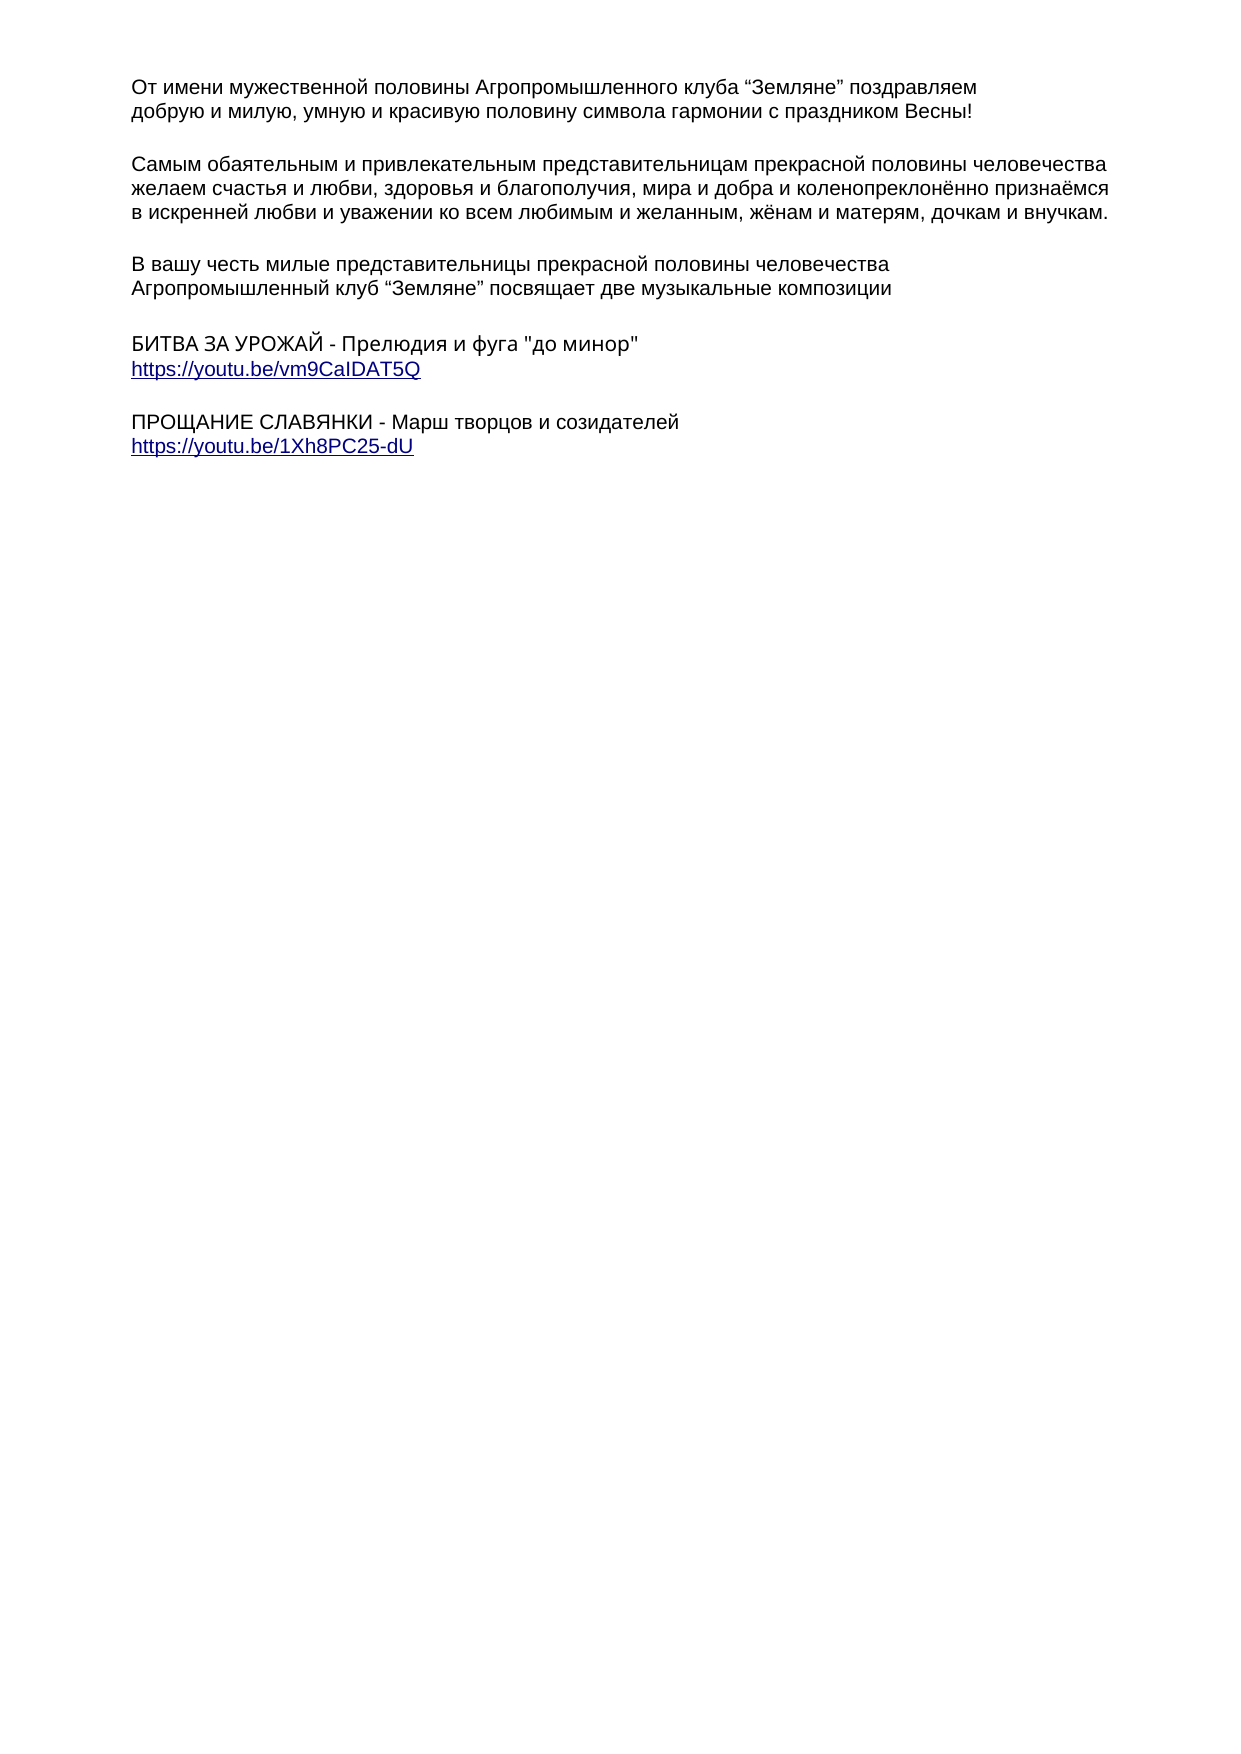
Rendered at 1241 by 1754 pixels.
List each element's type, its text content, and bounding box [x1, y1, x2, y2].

text добрую и милую, умную и красивую половину символа гармонии с праздником Весны! [131, 99, 1162, 123]
text Самым обаятельным и привлекательным представительницам прекрасной половины человечества [131, 152, 1162, 176]
text https://youtu.be/vm9CaIDAT5Q [131, 357, 1162, 381]
text желаем счастья и любви, здоровья и благополучия, мира и добра и коленопреклонённо признаёмся [131, 176, 1162, 199]
subtitle БИТВА ЗА УРОЖАЙ - Прелюдия и фуга "до минор" [131, 329, 1162, 357]
text В вашу честь милые представительницы прекрасной половины человечества [131, 252, 1162, 276]
text От имени мужественной половины Агропромышленного клуба “Земляне” поздравляем [131, 75, 1162, 99]
text Агропромышленный клуб “Земляне” посвящает две музыкальные композиции [131, 276, 1162, 300]
text ПРОЩАНИЕ СЛАВЯНКИ - Марш творцов и созидателей [131, 410, 1162, 434]
text в искренней любви и уважении ко всем любимым и желанным, жёнам и матерям, дочкам и внучкам. [131, 199, 1162, 223]
text https://youtu.be/1Xh8PC25-dU [131, 434, 1162, 458]
